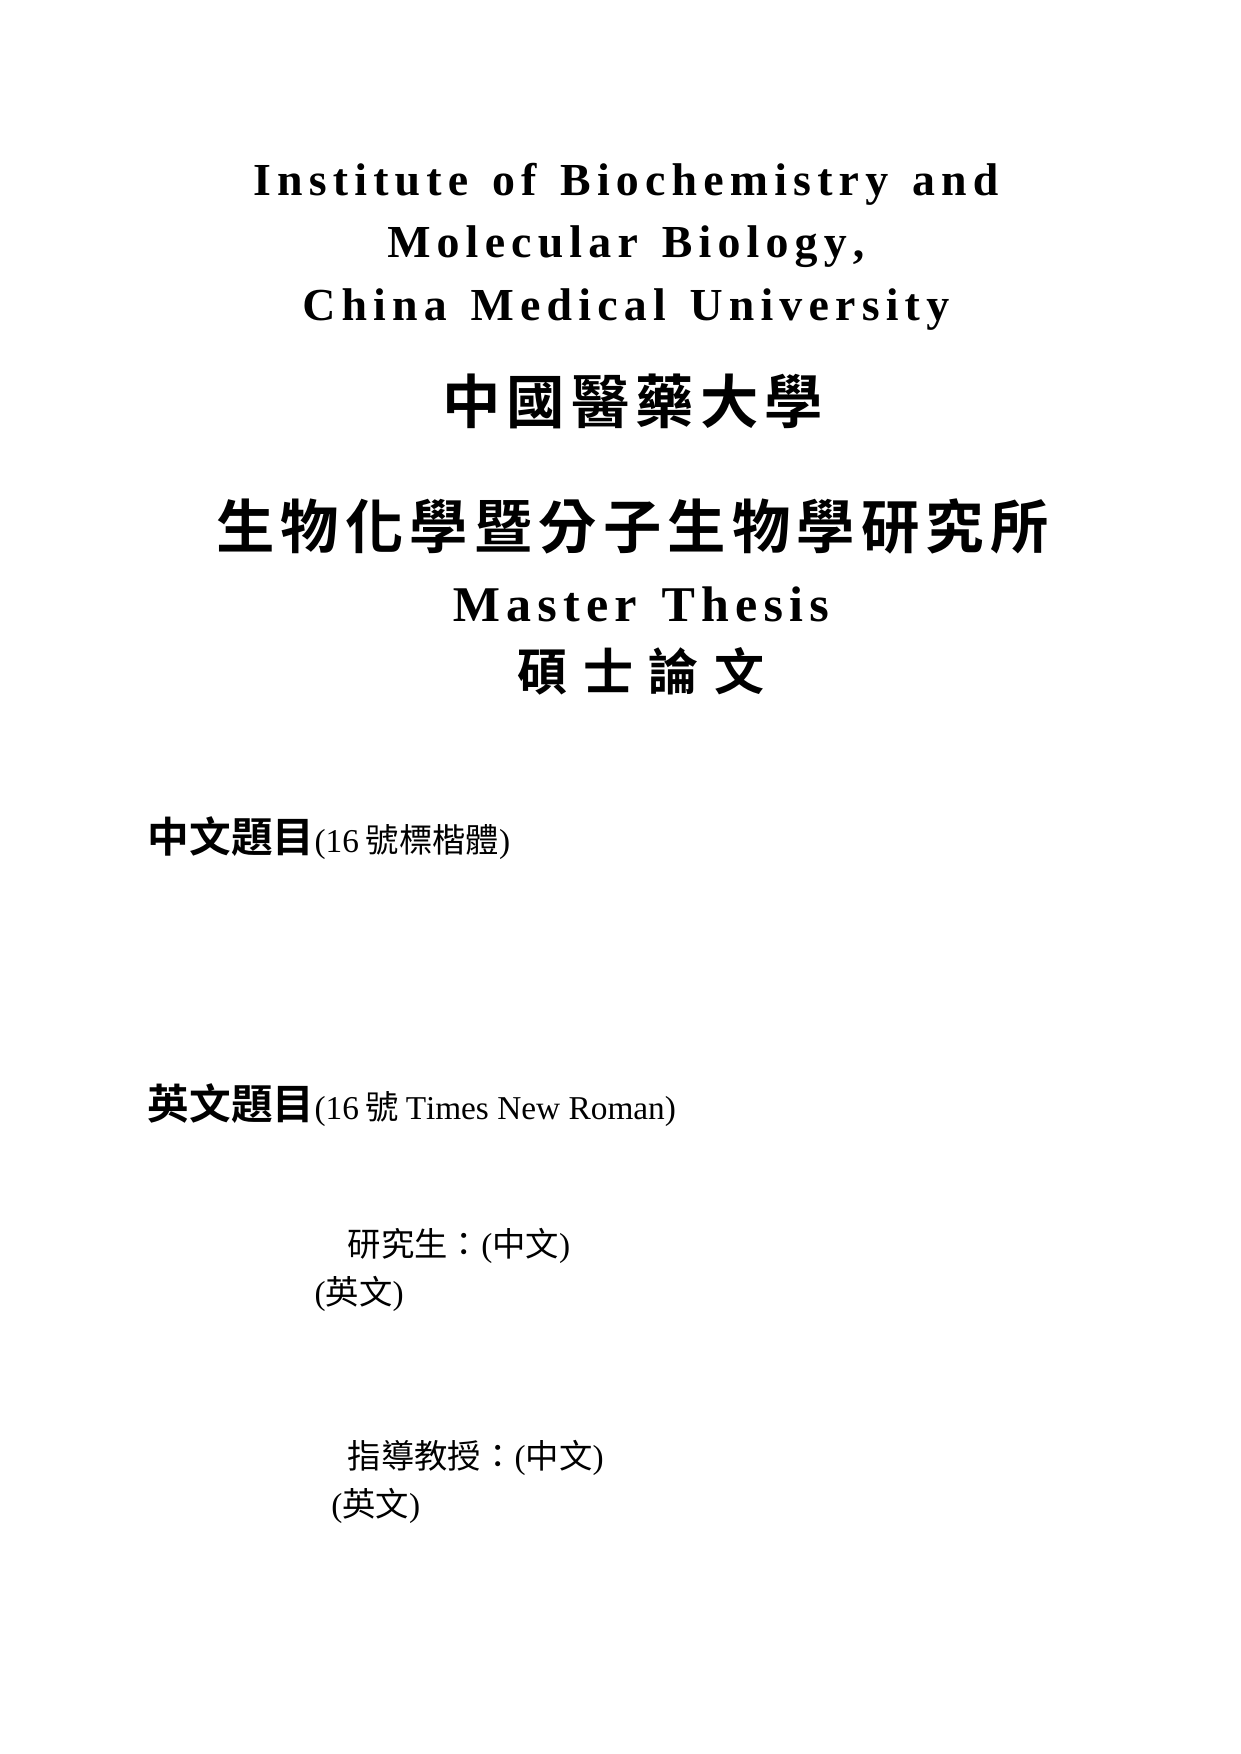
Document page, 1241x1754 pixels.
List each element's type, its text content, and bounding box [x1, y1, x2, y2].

text 生物化學暨分子生物學研究所 [1106, 450, 1147, 575]
text (英文) [1106, 1266, 1134, 1314]
text 生物化學暨分子生物學研究所 [118, 450, 175, 575]
text 中國醫藥大學 [118, 325, 1147, 450]
text (英文) [148, 1478, 1134, 1526]
text (英文) [148, 1266, 175, 1314]
text 英文題目(16號Times New Roman) [148, 1071, 175, 1118]
text 中文題目(16號標楷體) [1106, 804, 1134, 865]
text Master Thesis [1106, 575, 1134, 632]
text Institute of Biochemistry and Molecular Biology, [118, 137, 1134, 262]
text 英文題目(16號Times New Roman) [148, 1111, 175, 1131]
text 英文題目(16號Times New Roman) [1106, 1071, 1134, 1131]
text 指導教授：(中文) [298, 1429, 1134, 1478]
text Master Thesis [148, 575, 175, 632]
text 碩士論文 [148, 632, 175, 704]
text China Medical University [118, 262, 1134, 325]
text 碩士論文 [1106, 632, 1134, 704]
text 中文題目(16號標楷體) [148, 804, 175, 865]
text 研究生：(中文) [1106, 1218, 1134, 1266]
